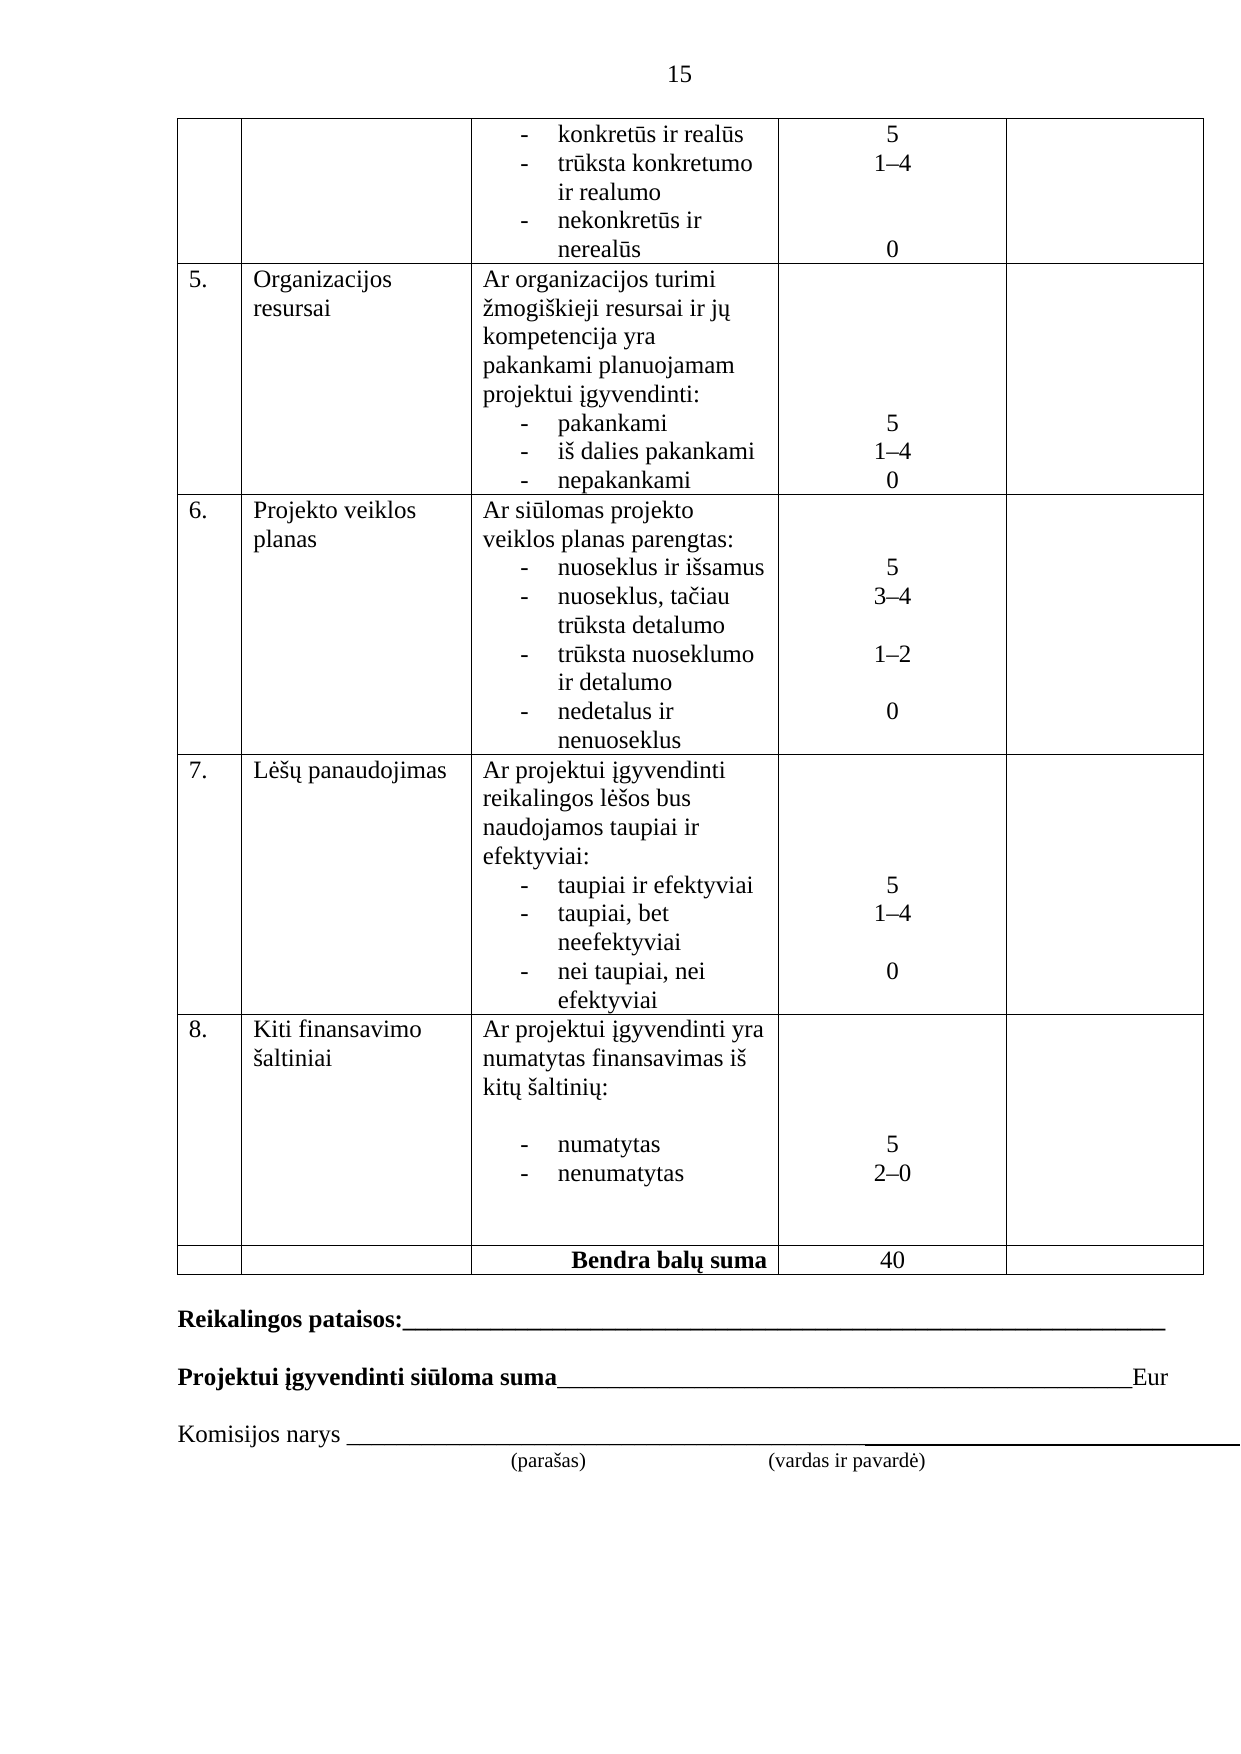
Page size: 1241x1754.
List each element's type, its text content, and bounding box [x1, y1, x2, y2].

table_cell [1007, 755, 1203, 1013]
table_cell Organizacijos resursai [242, 264, 471, 494]
text Projektui įgyvendinti siūloma suma______________________________________________Eur [177, 1362, 1181, 1390]
text Reikalingos pataisos:_____________________________________________________________ [177, 1304, 1181, 1333]
table_cell Ar projektui įgyvendinti yra numatytas finansavimas iš kitų šaltinių: - numatytas - nenumatytas [472, 1015, 778, 1244]
table_cell 5 2–0 [779, 1015, 1006, 1244]
table_cell [1007, 264, 1203, 494]
text (parašas) (vardas ir pavardė) [177, 1448, 1181, 1472]
table_cell [1007, 1246, 1203, 1274]
table_cell 5 3–4 1–2 0 [779, 495, 1006, 754]
table_cell 8. [178, 1015, 241, 1244]
text Komisijos narys _________________________________________________________________ [177, 1419, 1181, 1448]
table_cell Lėšų panaudojimas [242, 755, 471, 1013]
table_cell Projekto veiklos planas [242, 495, 471, 754]
table_cell - konkretūs ir realūs - trūksta konkretumo ir realumo - nekonkretūs ir nerealūs [472, 119, 778, 263]
table_cell 5 1–4 0 [779, 119, 1006, 263]
table_cell 5. [178, 264, 241, 494]
table_cell [1007, 119, 1203, 263]
table_cell [1007, 1015, 1203, 1244]
table_cell 5 1–4 0 [779, 264, 1006, 494]
table_cell 40 [779, 1246, 1006, 1274]
table_cell Ar projektui įgyvendinti reikalingos lėšos bus naudojamos taupiai ir efektyviai: - taupiai ir efektyviai - taupiai, bet neefektyviai - nei taupiai, nei efektyviai [472, 755, 778, 1013]
table_cell [178, 119, 241, 263]
table_cell 5 1–4 0 [779, 755, 1006, 1013]
table_cell [1007, 495, 1203, 754]
table_cell [242, 119, 471, 263]
table_cell Bendra balų suma [472, 1246, 778, 1274]
table_cell [242, 1246, 471, 1274]
table_cell [178, 1246, 241, 1274]
table_cell Ar siūlomas projekto veiklos planas parengtas: - nuoseklus ir išsamus - nuoseklus, tačiau trūksta detalumo - trūksta nuoseklumo ir detalumo - nedetalus ir nenuoseklus [472, 495, 778, 754]
table_cell Ar organizacijos turimi žmogiškieji resursai ir jų kompetencija yra pakankami planuojamam projektui įgyvendinti: - pakankami - iš dalies pakankami - nepakankami [472, 264, 778, 494]
table_cell 7. [178, 755, 241, 1013]
table_cell 6. [178, 495, 241, 754]
table_cell Kiti finansavimo šaltiniai [242, 1015, 471, 1244]
